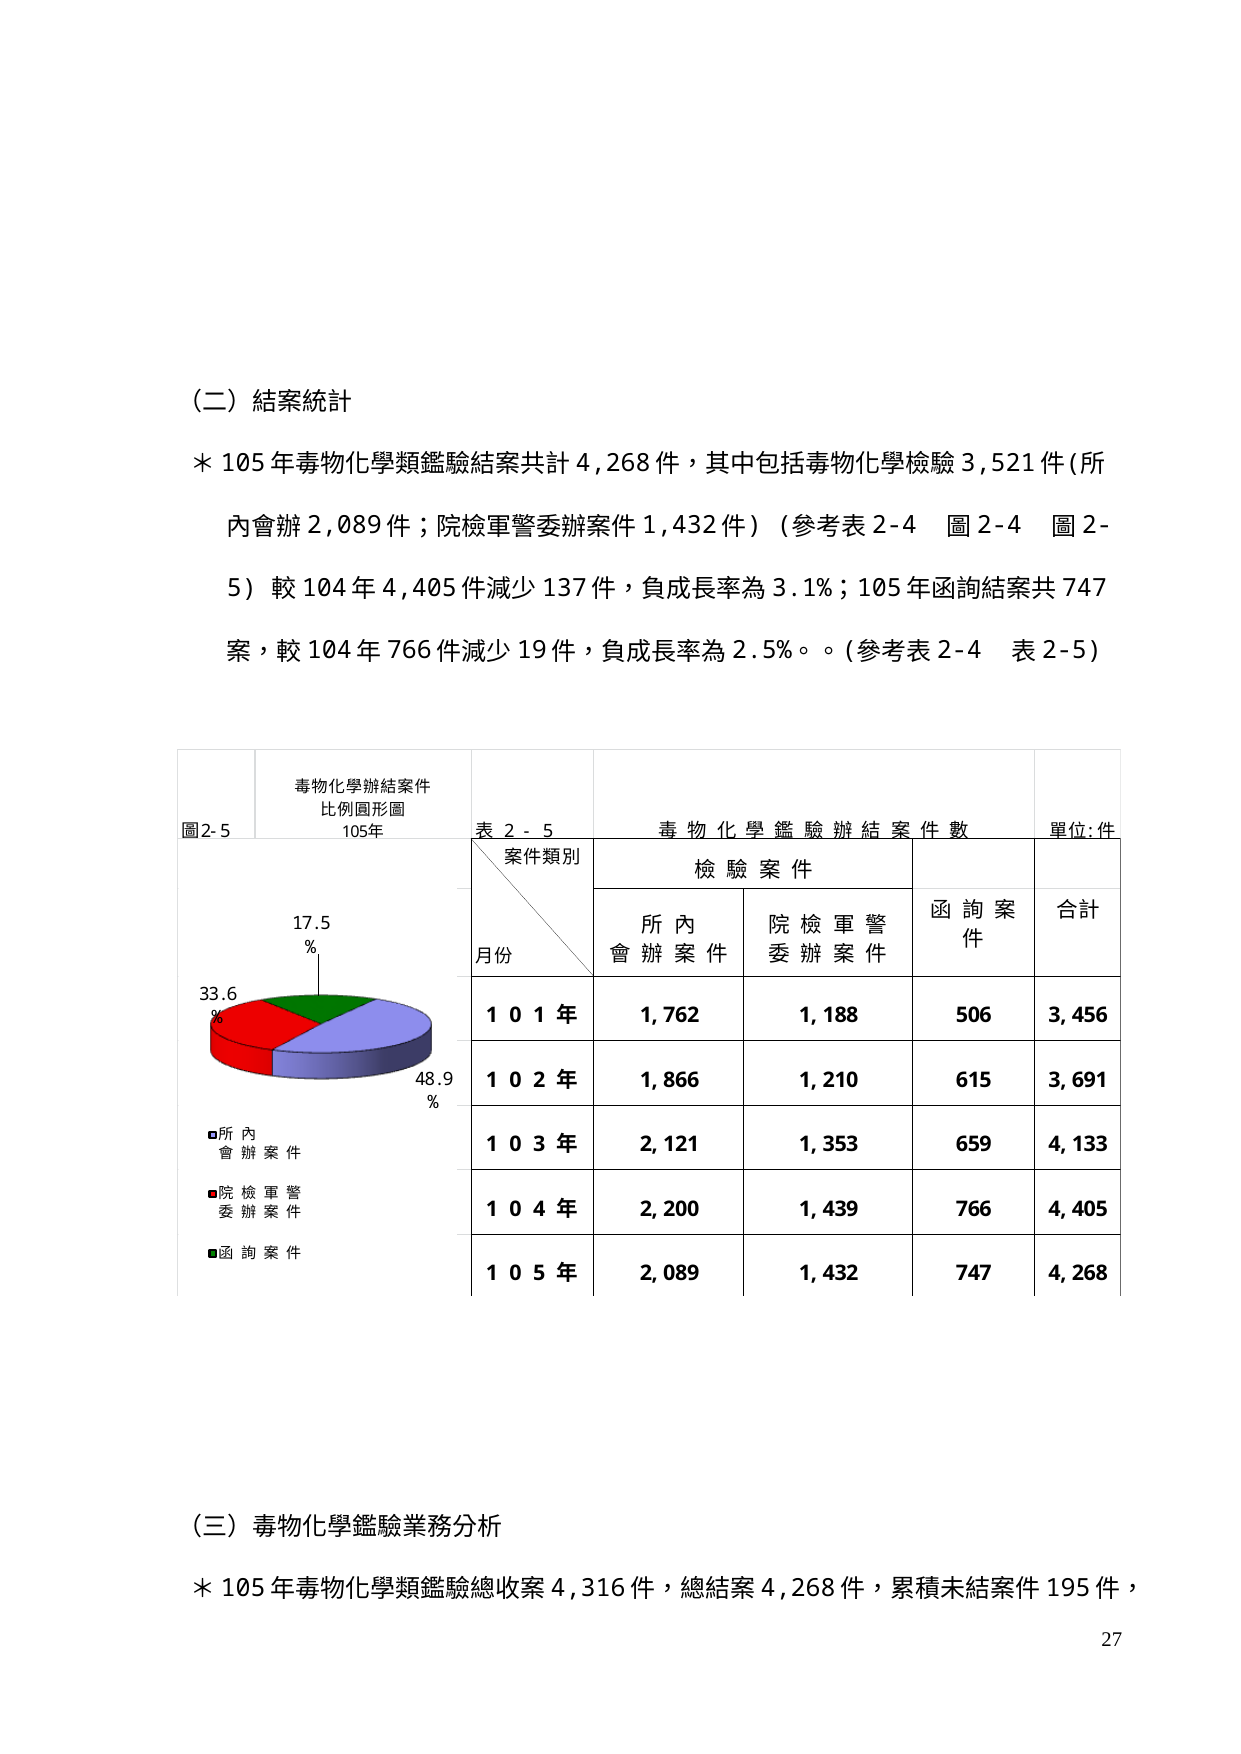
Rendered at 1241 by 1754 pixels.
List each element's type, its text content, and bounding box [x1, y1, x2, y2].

text （二）結案統計 [177, 358, 1122, 420]
text （三）毒物化學鑑驗業務分析 [177, 1483, 1122, 1545]
text ＊ 105年毒物化學類鑑驗結案共計4,268件，其中包括毒物化學檢驗3,521件(所內會辦2,089件；院檢軍警委辦案件1,432件) (參考表2-4 圖2-4 圖2-5) 較104年4,405件減少137件，負成長率為3.1%；105年函詢結案共747案，較104年766件減少19件，負成長率為2.5%。。(參考表2-4 表2-5) [190, 420, 1122, 670]
text ＊ 105年毒物化學類鑑驗總收案4,316件，總結案4,268件，累積未結案件195件，較104年未結案件149件，增加 36件。 [190, 1545, 1122, 1608]
